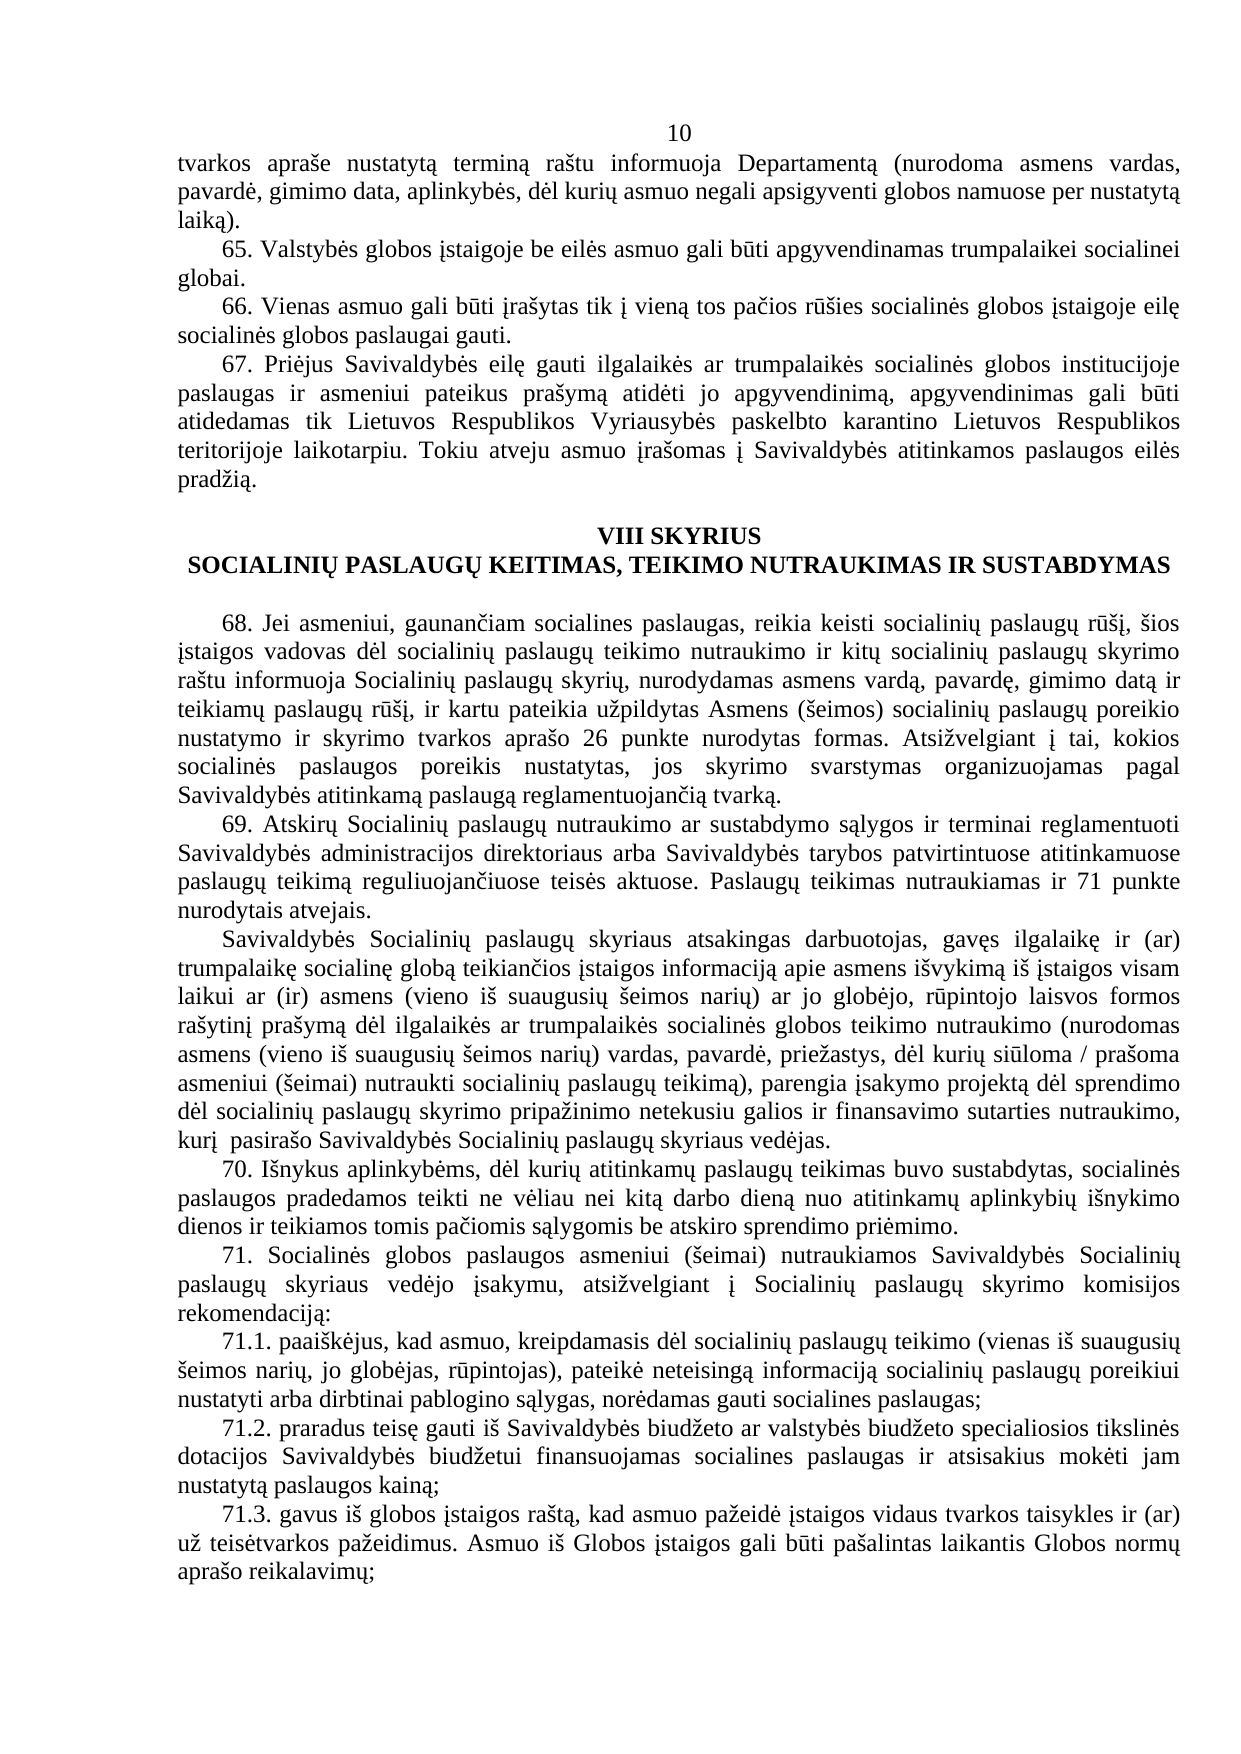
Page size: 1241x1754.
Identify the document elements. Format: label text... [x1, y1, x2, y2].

text 71.1. paaiškėjus, kad asmuo, kreipdamasis dėl socialinių paslaugų teikimo (vienas iš suaugusių šeimos narių, jo globėjas, rūpintojas), pateikė neteisingą informaciją socialinių paslaugų poreikiui nustatyti arba dirbtinai pablogino sąlygas, norėdamas gauti socialines paslaugas; [177, 1326, 1181, 1413]
text VIII SKYRIUS [177, 521, 1181, 550]
text 66. Vienas asmuo gali būti įrašytas tik į vieną tos pačios rūšies socialinės globos įstaigoje eilę socialinės globos paslaugai gauti. [177, 291, 1181, 349]
text 68. Jei asmeniui, gaunančiam socialines paslaugas, reikia keisti socialinių paslaugų rūšį, šios įstaigos vadovas dėl socialinių paslaugų teikimo nutraukimo ir kitų socialinių paslaugų skyrimo raštu informuoja Socialinių paslaugų skyrių, nurodydamas asmens vardą, pavardę, gimimo datą ir teikiamų paslaugų rūšį, ir kartu pateikia užpildytas Asmens (šeimos) socialinių paslaugų poreikio nustatymo ir skyrimo tvarkos aprašo 26 punkte nurodytas formas. Atsižvelgiant į tai, kokios socialinės paslaugos poreikis nustatytas, jos skyrimo svarstymas organizuojamas pagal Savivaldybės atitinkamą paslaugą reglamentuojančią tvarką. [177, 608, 1181, 809]
text 67. Priėjus Savivaldybės eilę gauti ilgalaikės ar trumpalaikės socialinės globos institucijoje paslaugas ir asmeniui pateikus prašymą atidėti jo apgyvendinimą, apgyvendinimas gali būti atidedamas tik Lietuvos Respublikos Vyriausybės paskelbto karantino Lietuvos Respublikos teritorijoje laikotarpiu. Tokiu atveju asmuo įrašomas į Savivaldybės atitinkamos paslaugos eilės pradžią. [177, 349, 1181, 493]
text Savivaldybės Socialinių paslaugų skyriaus atsakingas darbuotojas, gavęs ilgalaikę ir (ar) trumpalaikę socialinę globą teikiančios įstaigos informaciją apie asmens išvykimą iš įstaigos visam laikui ar (ir) asmens (vieno iš suaugusių šeimos narių) ar jo globėjo, rūpintojo laisvos formos rašytinį prašymą dėl ilgalaikės ar trumpalaikės socialinės globos teikimo nutraukimo (nurodomas asmens (vieno iš suaugusių šeimos narių) vardas, pavardė, priežastys, dėl kurių siūloma / prašoma asmeniui (šeimai) nutraukti socialinių paslaugų teikimą), parengia įsakymo projektą dėl sprendimo dėl socialinių paslaugų skyrimo pripažinimo netekusiu galios ir finansavimo sutarties nutraukimo, kurį pasirašo Savivaldybės Socialinių paslaugų skyriaus vedėjas. [177, 924, 1181, 1154]
text 71.3. gavus iš globos įstaigos raštą, kad asmuo pažeidė įstaigos vidaus tvarkos taisykles ir (ar) už teisėtvarkos pažeidimus. Asmuo iš Globos įstaigos gali būti pašalintas laikantis Globos normų aprašo reikalavimų; [177, 1499, 1181, 1585]
text SOCIALINIŲ PASLAUGŲ KEITIMAS, TEIKIMO NUTRAUKIMAS IR SUSTABDYMAS [177, 550, 1181, 579]
text 65. Valstybės globos įstaigoje be eilės asmuo gali būti apgyvendinamas trumpalaikei socialinei globai. [177, 234, 1181, 291]
text 71. Socialinės globos paslaugos asmeniui (šeimai) nutraukiamos Savivaldybės Socialinių paslaugų skyriaus vedėjo įsakymu, atsižvelgiant į Socialinių paslaugų skyrimo komisijos rekomendaciją: [177, 1240, 1181, 1326]
text 71.2. praradus teisę gauti iš Savivaldybės biudžeto ar valstybės biudžeto specialiosios tikslinės dotacijos Savivaldybės biudžetui finansuojamas socialines paslaugas ir atsisakius mokėti jam nustatytą paslaugos kainą; [177, 1413, 1181, 1499]
text 69. Atskirų Socialinių paslaugų nutraukimo ar sustabdymo sąlygos ir terminai reglamentuoti Savivaldybės administracijos direktoriaus arba Savivaldybės tarybos patvirtintuose atitinkamuose paslaugų teikimą reguliuojančiuose teisės aktuose. Paslaugų teikimas nutraukiamas ir 71 punkte nurodytais atvejais. [177, 809, 1181, 924]
text 70. Išnykus aplinkybėms, dėl kurių atitinkamų paslaugų teikimas buvo sustabdytas, socialinės paslaugos pradedamos teikti ne vėliau nei kitą darbo dieną nuo atitinkamų aplinkybių išnykimo dienos ir teikiamos tomis pačiomis sąlygomis be atskiro sprendimo priėmimo. [177, 1154, 1181, 1240]
text tvarkos apraše nustatytą terminą raštu informuoja Departamentą (nurodoma asmens vardas, pavardė, gimimo data, aplinkybės, dėl kurių asmuo negali apsigyventi globos namuose per nustatytą laiką). [177, 148, 1181, 234]
